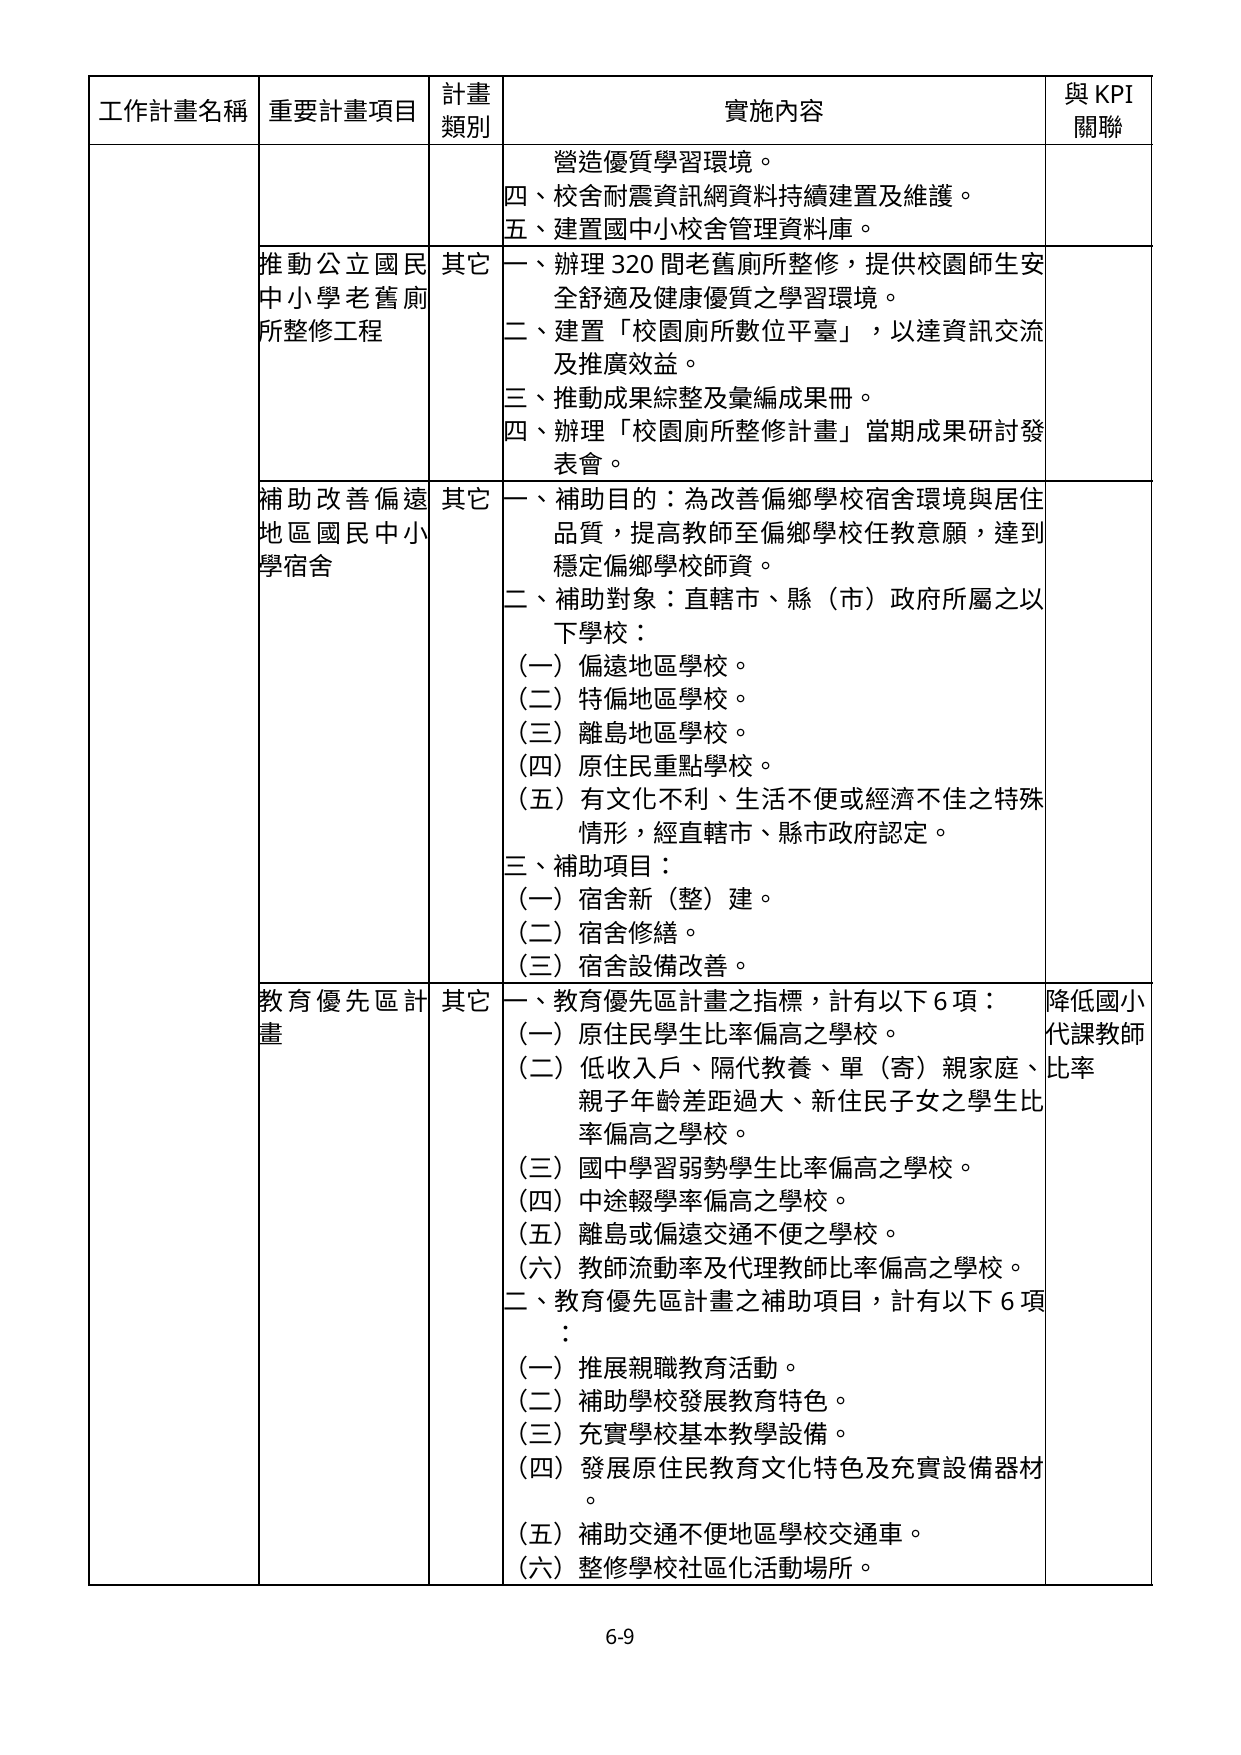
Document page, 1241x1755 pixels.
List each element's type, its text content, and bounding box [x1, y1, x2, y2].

table_cell 一、辦理320間老舊廁所整修，提供校園師生安全舒適及健康優質之學習環境。 二、建置「校園廁所數位平臺」，以達資訊交流及推廣效益。 三、推動成果綜整及彙編成果冊。 四、辦理「校園廁所整修計畫」當期成果研討發表會。 [504, 247, 1045, 480]
table_header 重要計畫項目 [260, 77, 428, 143]
table_cell [260, 145, 428, 245]
table_cell [1046, 247, 1151, 480]
table_header 實施內容 [504, 77, 1045, 143]
table_cell [1046, 482, 1151, 982]
table_cell 其它 [430, 482, 502, 982]
table_header 工作計畫名稱 [90, 77, 258, 143]
table_cell [1046, 145, 1151, 245]
table_cell 營造優質學習環境。 四、校舍耐震資訊網資料持續建置及維護。 五、建置國中小校舍管理資料庫。 [504, 145, 1045, 245]
table_cell [90, 145, 258, 1584]
table_cell 推動公立國民中小學老舊廁所整修工程 [260, 247, 428, 480]
table_cell [430, 145, 502, 245]
table_header 與KPI 關聯 [1046, 77, 1151, 143]
table_cell 一、補助目的：為改善偏鄉學校宿舍環境與居住品質，提高教師至偏鄉學校任教意願，達到穩定偏鄉學校師資。 二、補助對象：直轄市、縣（市）政府所屬之以下學校： （一）偏遠地區學校。 （二）特偏地區學校。 （三）離島地區學校。 （四）原住民重點學校。 （五）有文化不利、生活不便或經濟不佳之特殊情形，經直轄市、縣市政府認定。 三、補助項目： （一）宿舍新（整）建。 （二）宿舍修繕。 （三）宿舍設備改善。 [504, 482, 1045, 982]
table_cell 教育優先區計畫 [260, 984, 428, 1584]
table_cell 補助改善偏遠地區國民中小學宿舍 [260, 482, 428, 982]
table_cell 其它 [430, 984, 502, 1584]
table_header 計畫類別 [430, 77, 502, 143]
table_cell 一、教育優先區計畫之指標，計有以下6項： （一）原住民學生比率偏高之學校。 （二）低收入戶、隔代教養、單（寄）親家庭、親子年齡差距過大、新住民子女之學生比率偏高之學校。 （三）國中學習弱勢學生比率偏高之學校。 （四）中途輟學率偏高之學校。 （五）離島或偏遠交通不便之學校。 （六）教師流動率及代理教師比率偏高之學校。 二、教育優先區計畫之補助項目，計有以下6項： （一）推展親職教育活動。 （二）補助學校發展教育特色。 （三）充實學校基本教學設備。 （四）發展原住民教育文化特色及充實設備器材。 （五）補助交通不便地區學校交通車。 （六）整修學校社區化活動場所。 [504, 984, 1045, 1584]
table_cell 其它 [430, 247, 502, 480]
table_cell 降低國小代課教師比率 [1046, 984, 1151, 1584]
